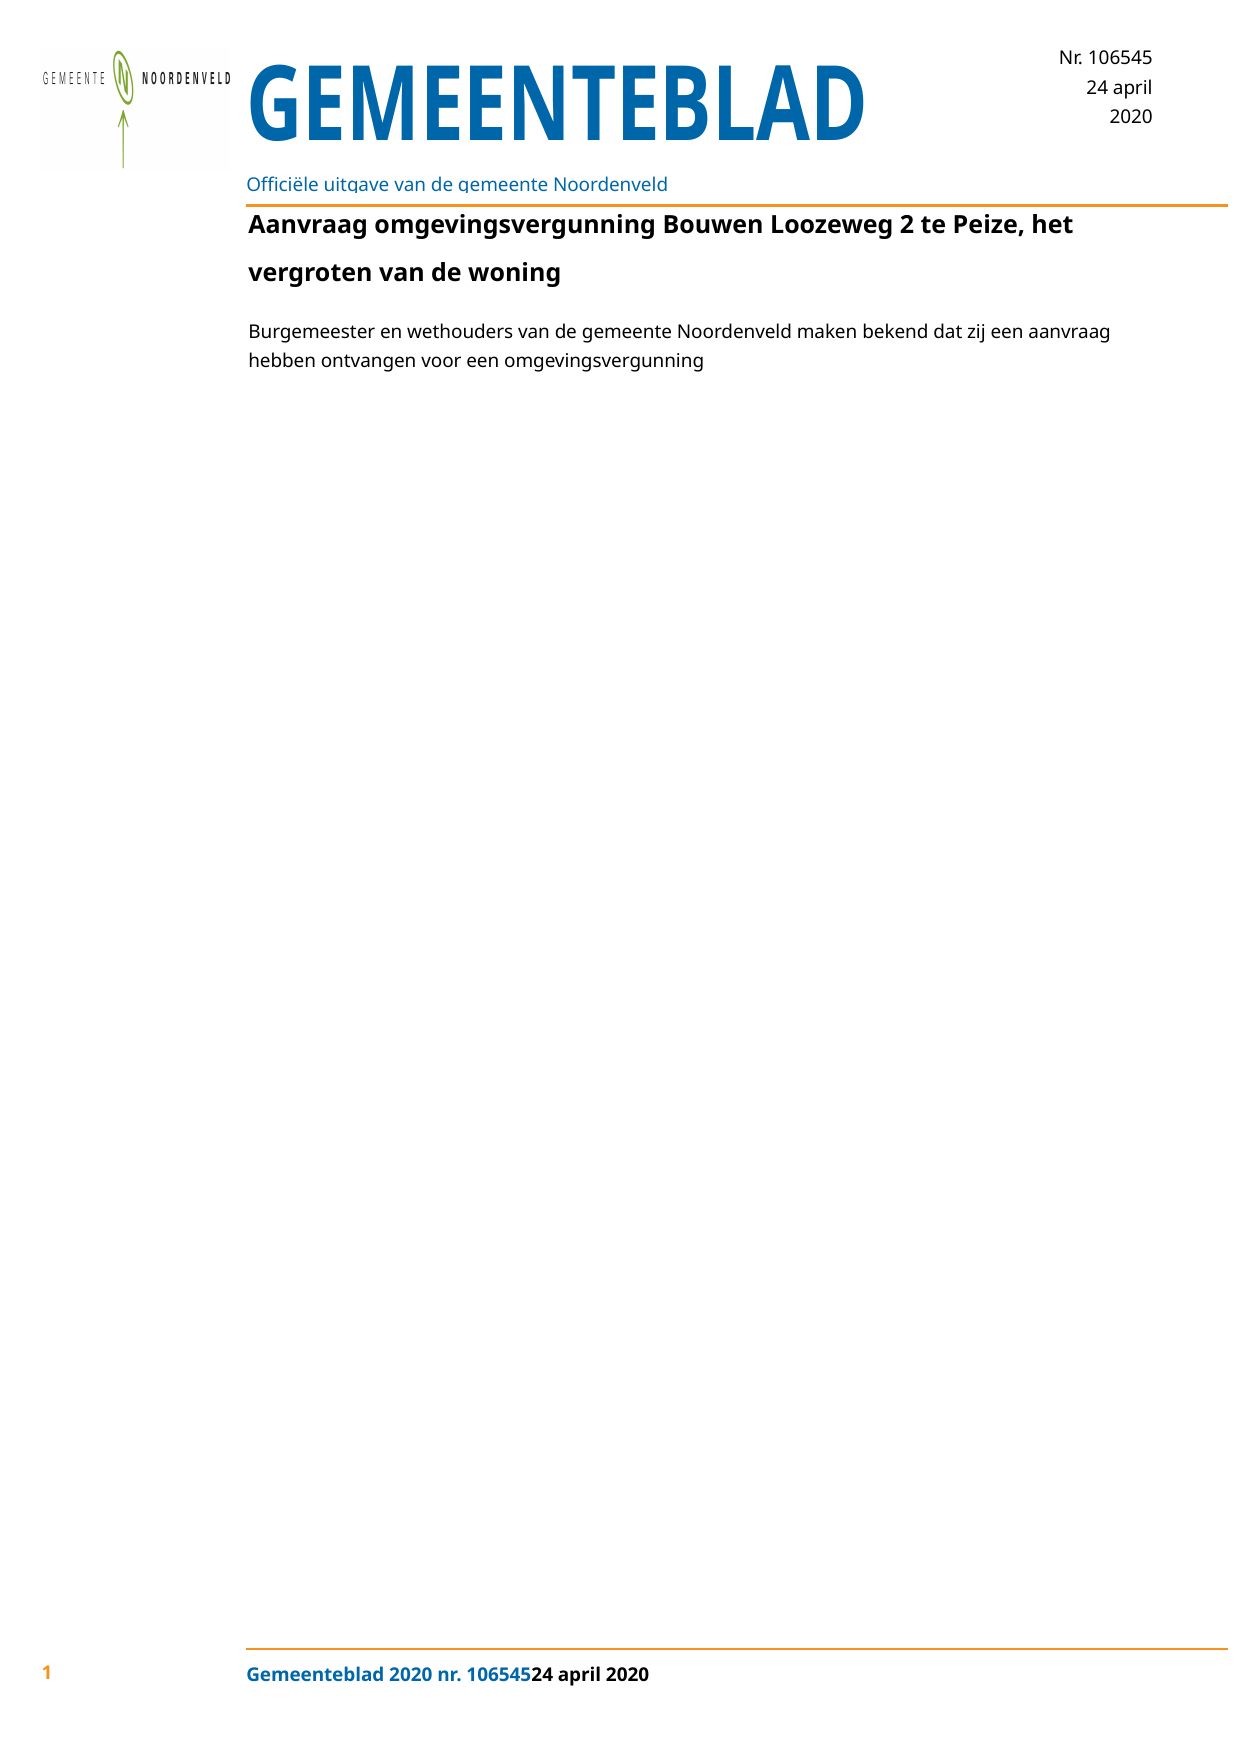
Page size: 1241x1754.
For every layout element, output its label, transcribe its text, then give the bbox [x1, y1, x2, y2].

picture [41, 47, 231, 172]
text Burgemeester en wethouders van de gemeente Noordenveld maken bekend dat zij een aanvraag hebben ontvangen voor een omgevingsvergunning [248, 318, 1152, 373]
text Aanvraag omgevingsvergunning Bouwen Loozeweg 2 te Peize, het vergroten van de woning [248, 207, 1152, 288]
